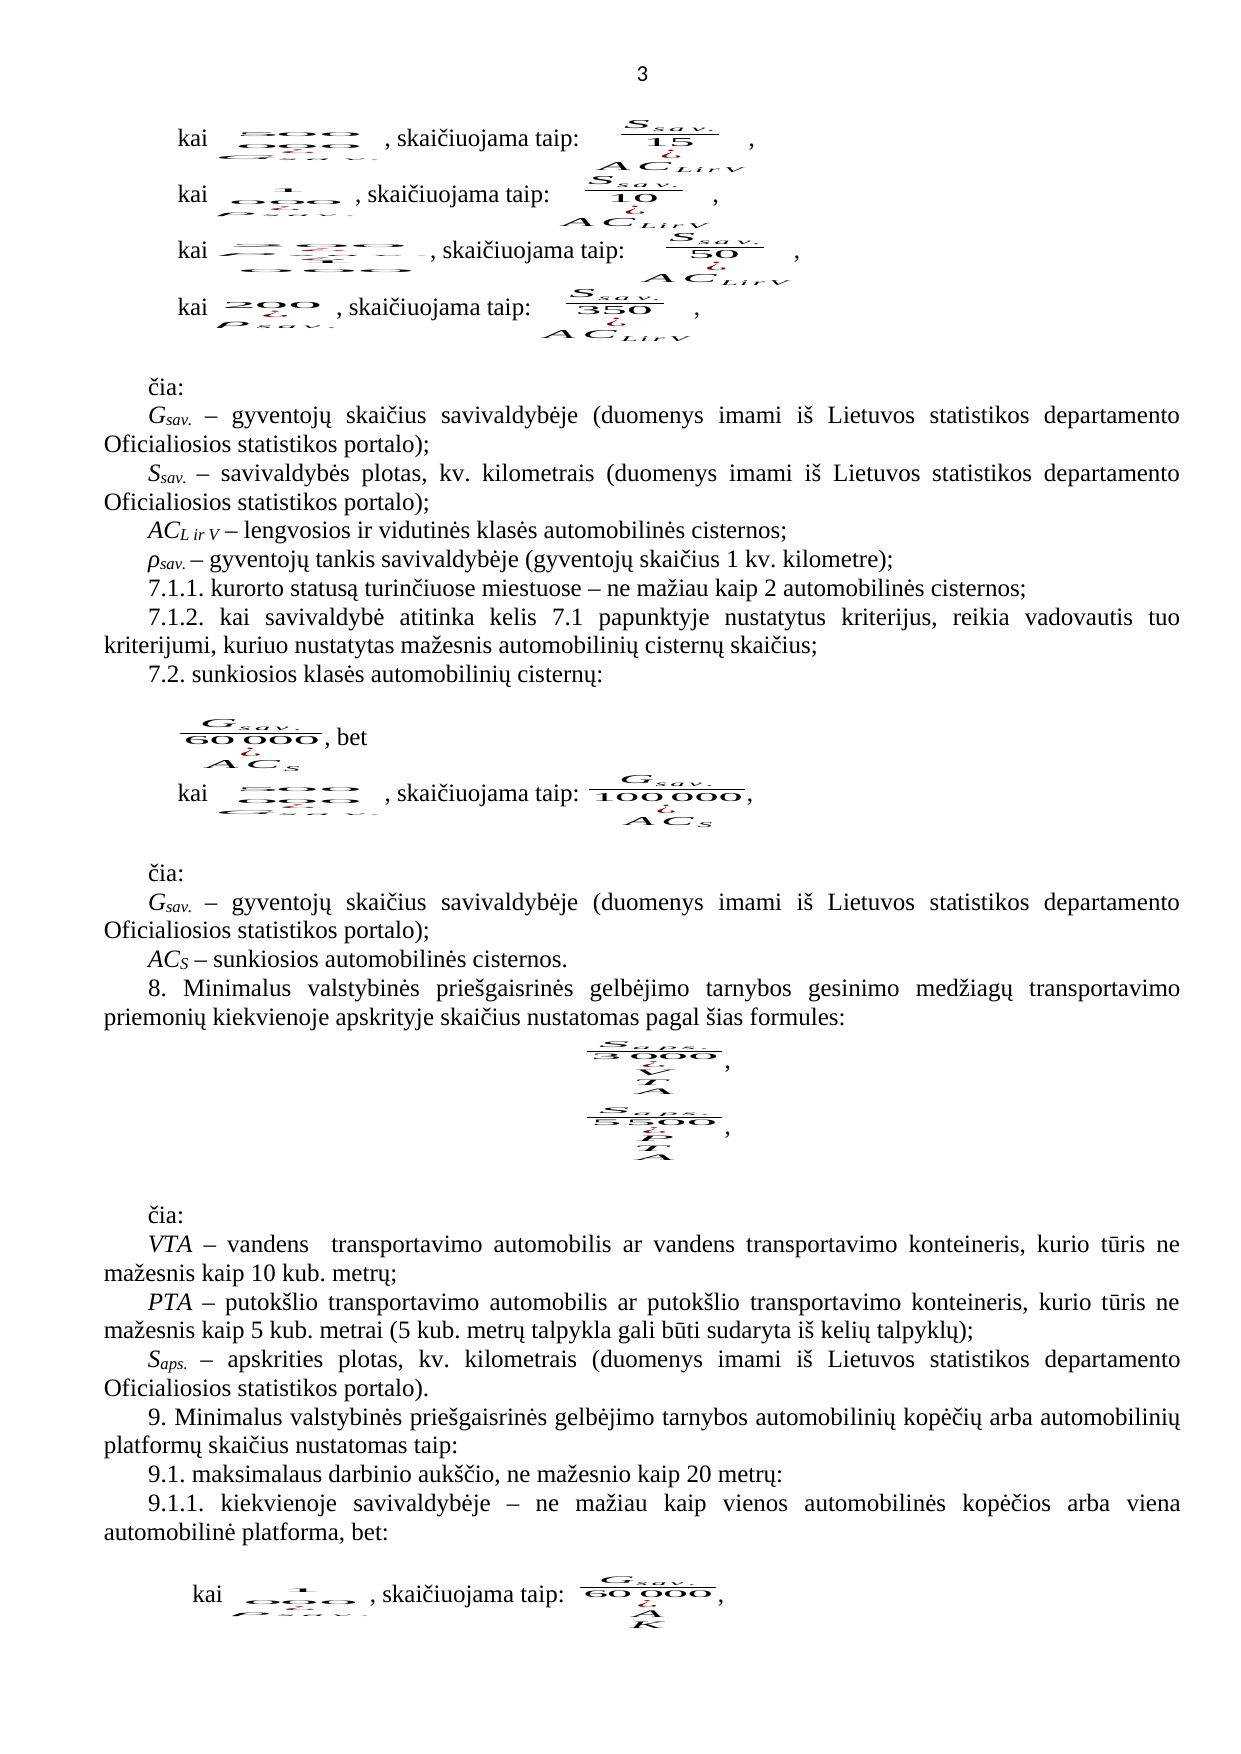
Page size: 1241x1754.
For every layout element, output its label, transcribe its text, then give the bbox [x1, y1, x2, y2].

text 9.1.1. kiekvienoje savivaldybėje – ne mažiau kaip vienos automobilinės kopėčios arba viena automobilinė platforma, bet: [103, 1488, 1181, 1546]
text kai , skaičiuojama taip: , [103, 231, 1181, 287]
text čia: [103, 1201, 1181, 1229]
text kai , skaičiuojama taip: , [103, 1574, 1181, 1631]
text 7.1.2. kai savivaldybė atitinka kelis 7.1 papunktyje nustatytus kriterijus, reikia vadovautis tuo kriterijumi, kuriuo nustatytas mažesnis automobilinių cisternų skaičius; [103, 602, 1181, 659]
text Gsav. – gyventojų skaičius savivaldybėje (duomenys imami iš Lietuvos statistikos departamento Oficialiosios statistikos portalo); [103, 887, 1181, 944]
text 8. Minimalus valstybinės priešgaisrinės gelbėjimo tarnybos gesinimo medžiagų transportavimo priemonių kiekvienoje apskrityje skaičius nustatomas pagal šias formules: [103, 973, 1181, 1031]
text , [133, 1040, 1181, 1096]
text PTA – putokšlio transportavimo automobilis ar putokšlio transportavimo konteineris, kurio tūris ne mažesnis kaip 5 kub. metrai (5 kub. metrų talpykla gali būti sudaryta iš kelių talpyklų); [103, 1287, 1181, 1344]
text 7.1.1. kurorto statusą turinčiuose miestuose – ne mažiau kaip 2 automobilinės cisternos; [103, 573, 1181, 602]
text čia: [103, 858, 1181, 887]
text Ssav. – savivaldybės plotas, kv. kilometrais (duomenys imami iš Lietuvos statistikos departamento Oficialiosios statistikos portalo); [103, 458, 1181, 516]
text 9.1. maksimalaus darbinio aukščio, ne mažesnio kaip 20 metrų: [103, 1459, 1181, 1488]
text , bet [103, 717, 1181, 773]
text 9. Minimalus valstybinės priešgaisrinės gelbėjimo tarnybos automobilinių kopėčių arba automobilinių platformų skaičius nustatomas taip: [103, 1402, 1181, 1459]
text kai , skaičiuojama taip: , [103, 118, 1181, 174]
text ACS – sunkiosios automobilinės cisternos. [103, 944, 1181, 973]
text Saps. – apskrities plotas, kv. kilometrais (duomenys imami iš Lietuvos statistikos departamento Oficialiosios statistikos portalo). [103, 1344, 1181, 1402]
text čia: [103, 372, 1181, 401]
text Gsav. – gyventojų skaičius savivaldybėje (duomenys imami iš Lietuvos statistikos departamento Oficialiosios statistikos portalo); [103, 401, 1181, 458]
text 7.2. sunkiosios klasės automobilinių cisternų: [148, 659, 1181, 688]
text VTA – vandens transportavimo automobilis ar vandens transportavimo konteineris, kurio tūris ne mažesnis kaip 10 kub. metrų; [103, 1229, 1181, 1287]
text , [133, 1106, 1181, 1162]
text kai , skaičiuojama taip: , [103, 174, 1181, 231]
text ACL ir V – lengvosios ir vidutinės klasės automobilinės cisternos; [103, 516, 1181, 544]
text ρsav. – gyventojų tankis savivaldybėje (gyventojų skaičius 1 kv. kilometre); [103, 544, 1181, 573]
text kai , skaičiuojama taip: , [103, 773, 1181, 829]
text kai , skaičiuojama taip: , [103, 287, 1181, 343]
